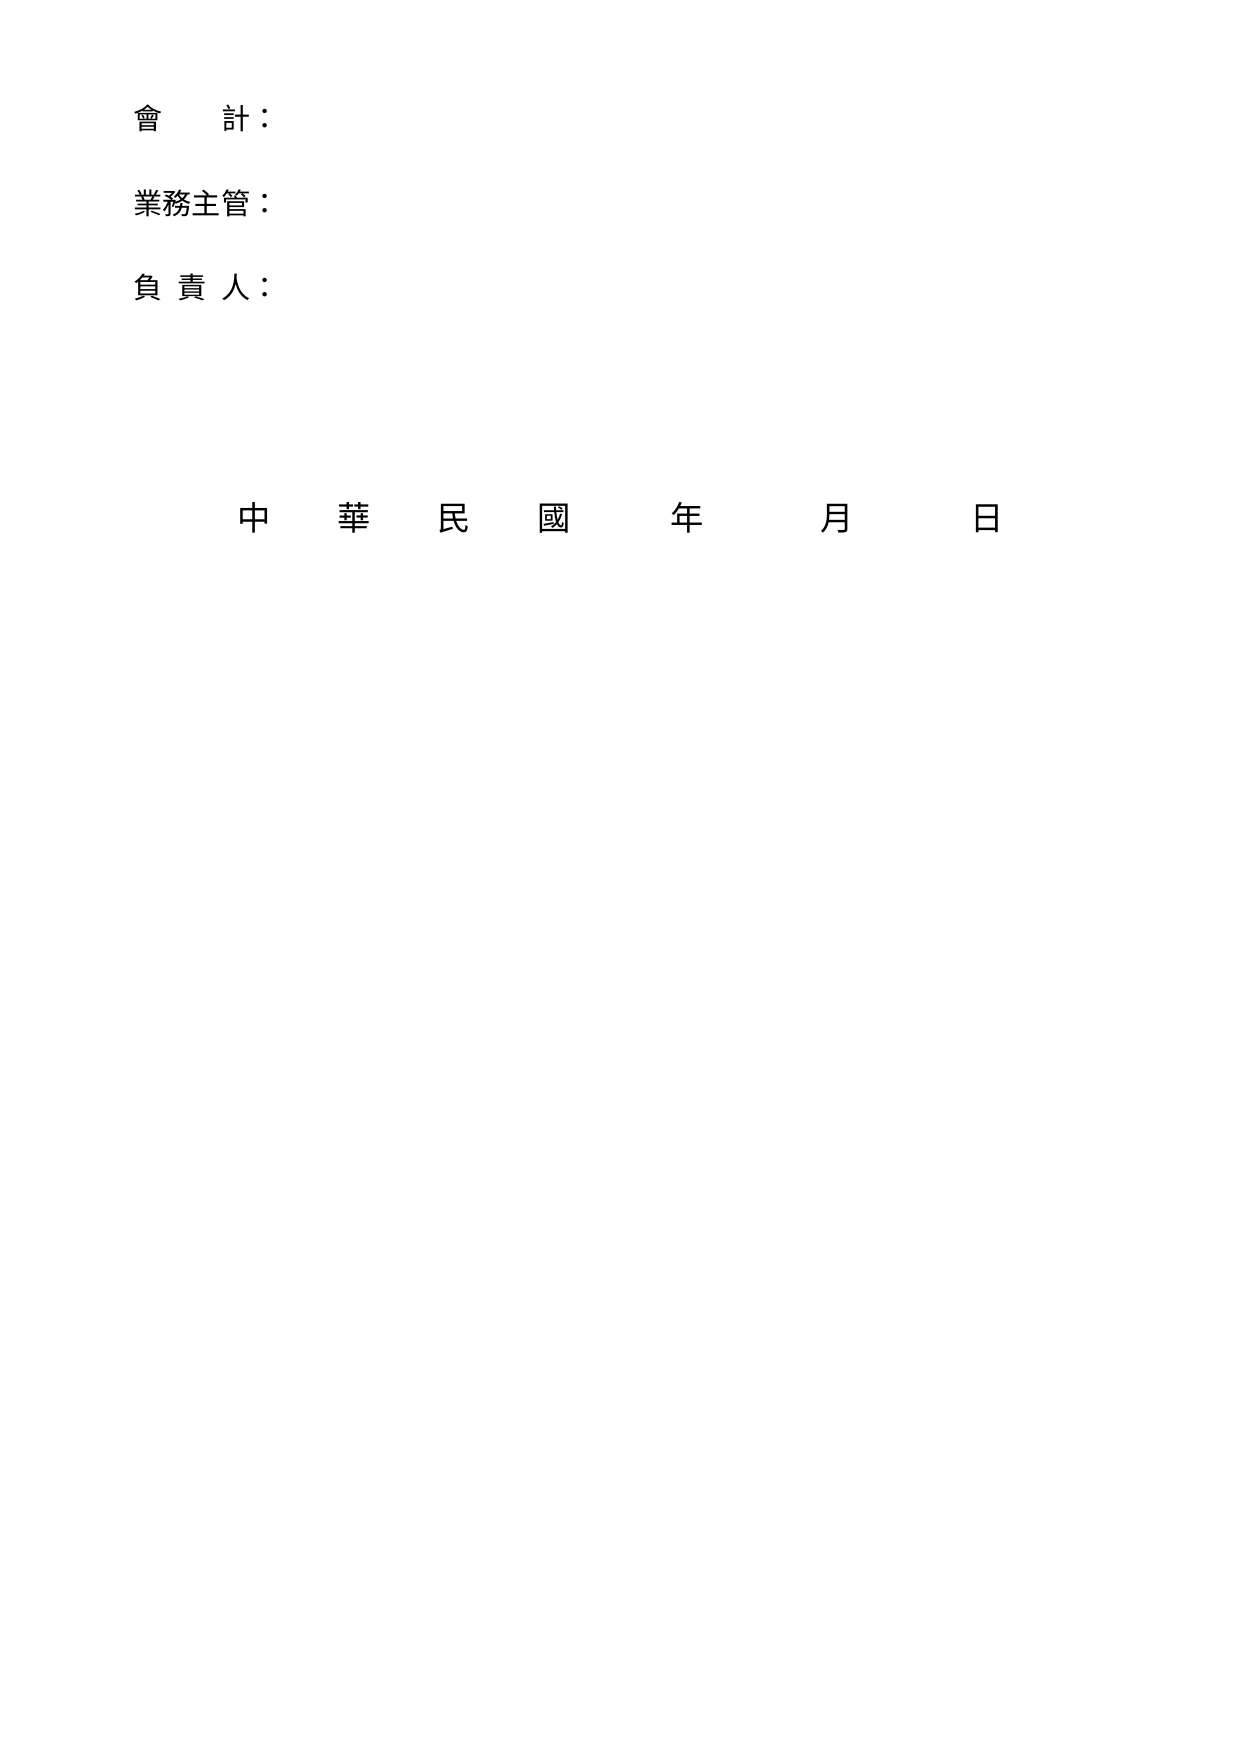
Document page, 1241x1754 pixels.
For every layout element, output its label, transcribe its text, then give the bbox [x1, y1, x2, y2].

text 業務主管： [75, 180, 1165, 223]
text 會 計： [75, 96, 1165, 138]
text 負 責 人： [75, 265, 1165, 307]
text 中 華 民 國 年 月 日 [75, 474, 1165, 537]
